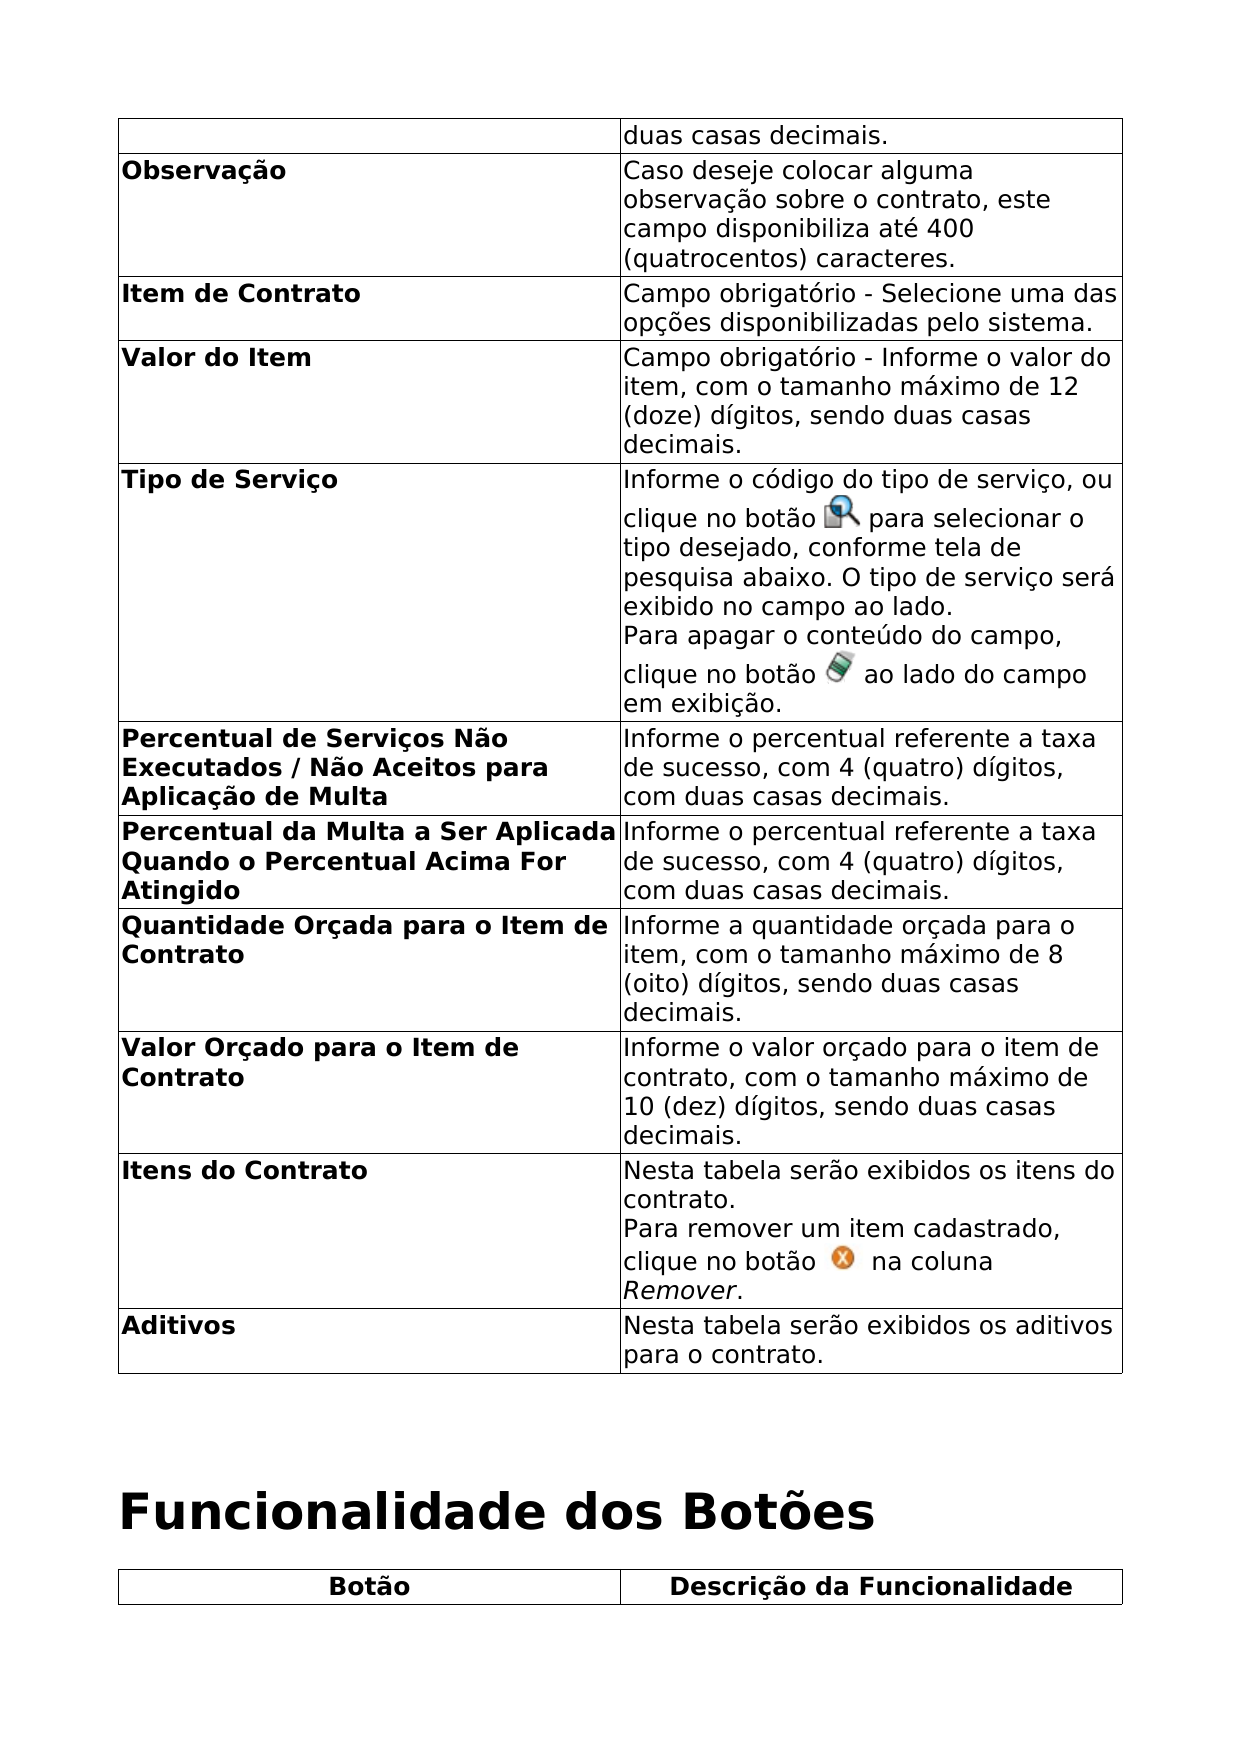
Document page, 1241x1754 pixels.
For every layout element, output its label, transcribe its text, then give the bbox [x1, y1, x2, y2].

table_cell duas casas decimais. [621, 119, 1122, 153]
table_cell Valor do Item [119, 341, 620, 463]
table_cell Percentual da Multa a Ser Aplicada Quando o Percentual Acima For Atingido [119, 816, 620, 908]
table_cell Nesta tabela serão exibidos os aditivos para o contrato. [621, 1309, 1122, 1373]
table_cell Informe o valor orçado para o item de contrato, com o tamanho máximo de 10 (dez) dígitos, sendo duas casas decimais. [621, 1032, 1122, 1153]
table_cell Informe a quantidade orçada para o item, com o tamanho máximo de 8 (oito) dígitos, sendo duas casas decimais. [621, 909, 1122, 1031]
table_cell Quantidade Orçada para o Item de Contrato [119, 909, 620, 1031]
table_cell Percentual de Serviços Não Executados / Não Aceitos para Aplicação de Multa [119, 722, 620, 814]
table_cell Campo obrigatório - Informe o valor do item, com o tamanho máximo de 12 (doze) dígitos, sendo duas casas decimais. [621, 341, 1122, 463]
table_cell Item de Contrato [119, 277, 620, 340]
table_cell Informe o percentual referente a taxa de sucesso, com 4 (quatro) dígitos, com duas casas decimais. [621, 722, 1122, 814]
table_header Botão [119, 1570, 620, 1604]
table_cell Informe o percentual referente a taxa de sucesso, com 4 (quatro) dígitos, com duas casas decimais. [621, 816, 1122, 908]
table_cell Caso deseje colocar alguma observação sobre o contrato, este campo disponibiliza até 400 (quatrocentos) caracteres. [621, 154, 1122, 276]
table_cell Nesta tabela serão exibidos os itens do contrato. Para remover um item cadastrado, clique no botão na coluna Remover. [621, 1154, 1122, 1308]
table_cell Aditivos [119, 1309, 620, 1373]
table_header Descrição da Funcionalidade [621, 1570, 1122, 1604]
picture [824, 650, 856, 684]
table_cell [119, 119, 620, 153]
table_cell Itens do Contrato [119, 1154, 620, 1308]
picture [824, 495, 861, 528]
picture [824, 1243, 864, 1271]
table_cell Informe o código do tipo de serviço, ou clique no botão para selecionar o tipo desejado, conforme tela de pesquisa abaixo. O tipo de serviço será exibido no campo ao lado. Para apagar o conteúdo do campo, clique no botão ao lado do campo em exibição. [621, 464, 1122, 721]
subtitle Funcionalidade dos Botões [118, 1483, 1122, 1542]
table_cell Observação [119, 154, 620, 276]
table_cell Tipo de Serviço [119, 464, 620, 721]
table_cell Campo obrigatório - Selecione uma das opções disponibilizadas pelo sistema. [621, 277, 1122, 340]
table_cell Valor Orçado para o Item de Contrato [119, 1032, 620, 1153]
